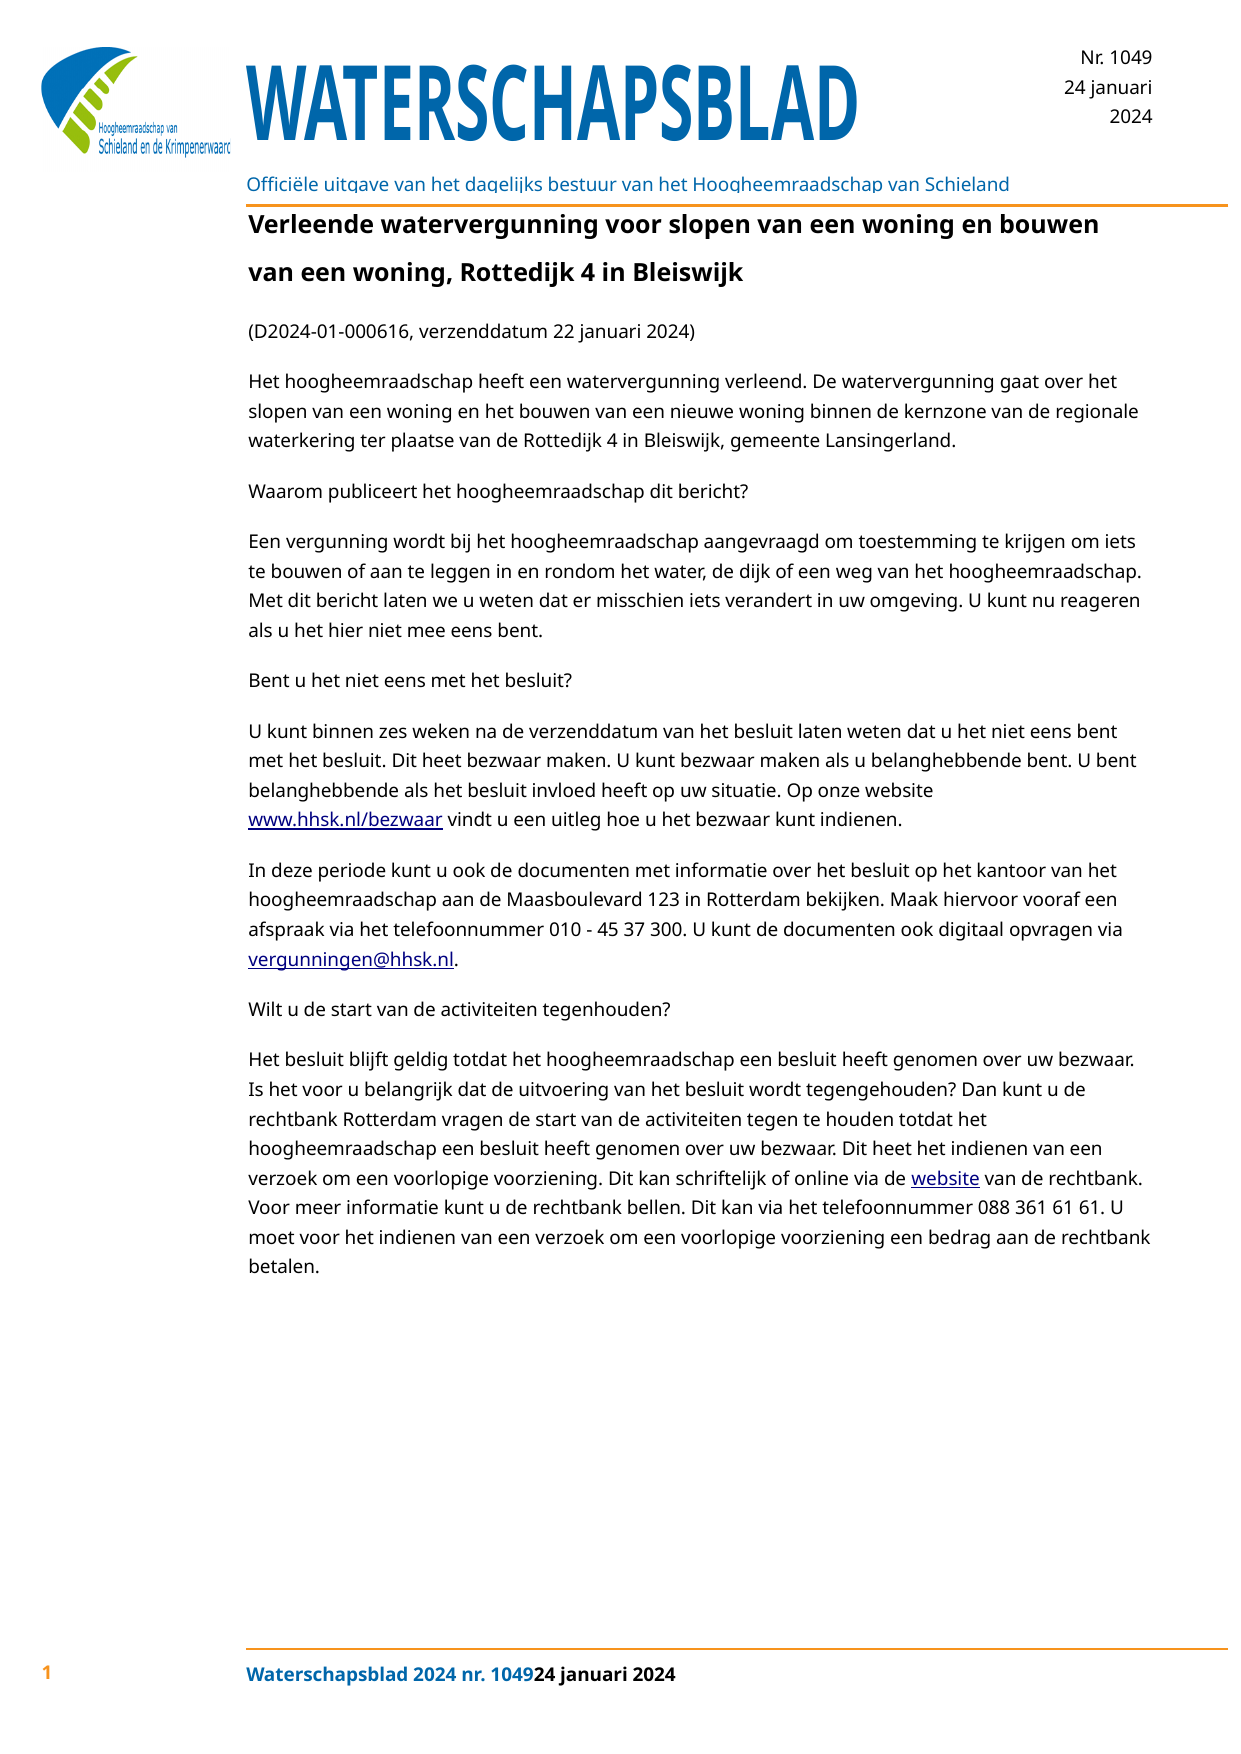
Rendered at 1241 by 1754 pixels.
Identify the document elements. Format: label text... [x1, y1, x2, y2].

text Wilt u de start van de activiteiten tegenhouden? [248, 996, 1152, 1022]
text Het hoogheemraadschap heeft een watervergunning verleend. De watervergunning gaat over het slopen van een woning en het bouwen van een nieuwe woning binnen de kernzone van de regionale waterkering ter plaatse van de Rottedijk 4 in Bleiswijk, gemeente Lansingerland. [248, 368, 1152, 453]
text Waarom publiceert het hoogheemraadschap dit bericht? [248, 478, 1152, 504]
text (D2024-01-000616, verzenddatum 22 januari 2024) [248, 318, 1152, 344]
text Verleende watervergunning voor slopen van een woning en bouwen van een woning, Rottedijk 4 in Bleiswijk [248, 207, 1152, 288]
text Het besluit blijft geldig totdat het hoogheemraadschap een besluit heeft genomen over uw bezwaar. Is het voor u belangrijk dat de uitvoering van het besluit wordt tegengehouden? Dan kunt u de rechtbank Rotterdam vragen de start van de activiteiten tegen te houden totdat het hoogheemraadschap een besluit heeft genomen over uw bezwaar. Dit heet het indienen van een verzoek om een voorlopige voorziening. Dit kan schriftelijk of online via de website van de rechtbank. Voor meer informatie kunt u de rechtbank bellen. Dit kan via het telefoonnummer 088 361 61 61. U moet voor het indienen van een verzoek om een voorlopige voorziening een bedrag aan de rechtbank betalen. [248, 1047, 1152, 1279]
text In deze periode kunt u ook de documenten met informatie over het besluit op het kantoor van het hoogheemraadschap aan de Maasboulevard 123 in Rotterdam bekijken. Maak hiervoor vooraf een afspraak via het telefoonnummer 010 - 45 37 300. U kunt de documenten ook digitaal opvragen via vergunningen@hhsk.nl. [248, 857, 1152, 972]
text U kunt binnen zes weken na de verzenddatum van het besluit laten weten dat u het niet eens bent met het besluit. Dit heet bezwaar maken. U kunt bezwaar maken als u belanghebbende bent. U bent belanghebbende als het besluit invloed heeft op uw situatie. Op onze website www.hhsk.nl/bezwaar vindt u een uitleg hoe u het bezwaar kunt indienen. [248, 718, 1152, 832]
picture [41, 47, 231, 172]
text Bent u het niet eens met het besluit? [248, 667, 1152, 693]
text Een vergunning wordt bij het hoogheemraadschap aangevraagd om toestemming te krijgen om iets te bouwen of aan te leggen in en rondom het water, de dijk of een weg van het hoogheemraadschap. Met dit bericht laten we u weten dat er misschien iets verandert in uw omgeving. U kunt nu reageren als u het hier niet mee eens bent. [248, 528, 1152, 643]
